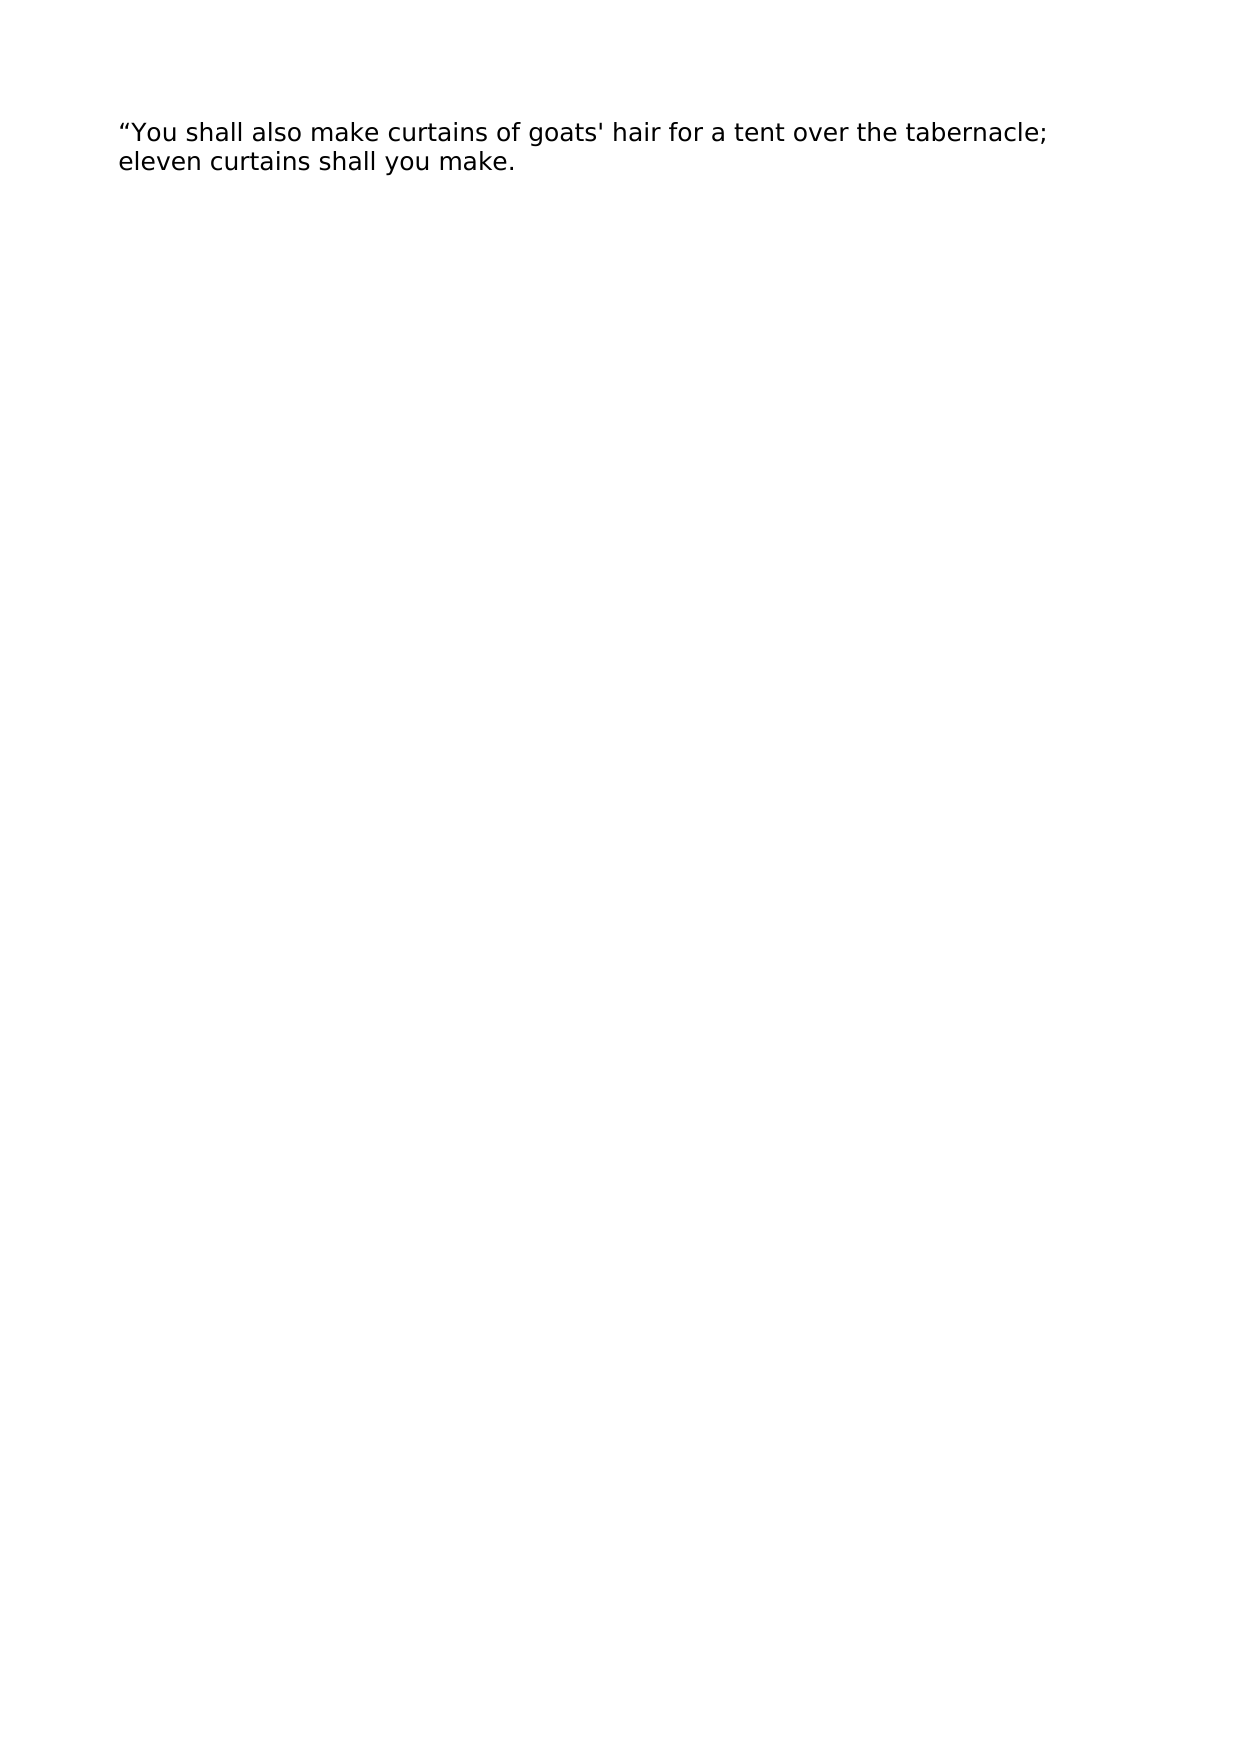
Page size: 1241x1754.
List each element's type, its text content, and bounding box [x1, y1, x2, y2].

text “You shall also make curtains of goats' hair for a tent over the tabernacle; eleven curtains shall you make. [118, 118, 1122, 176]
